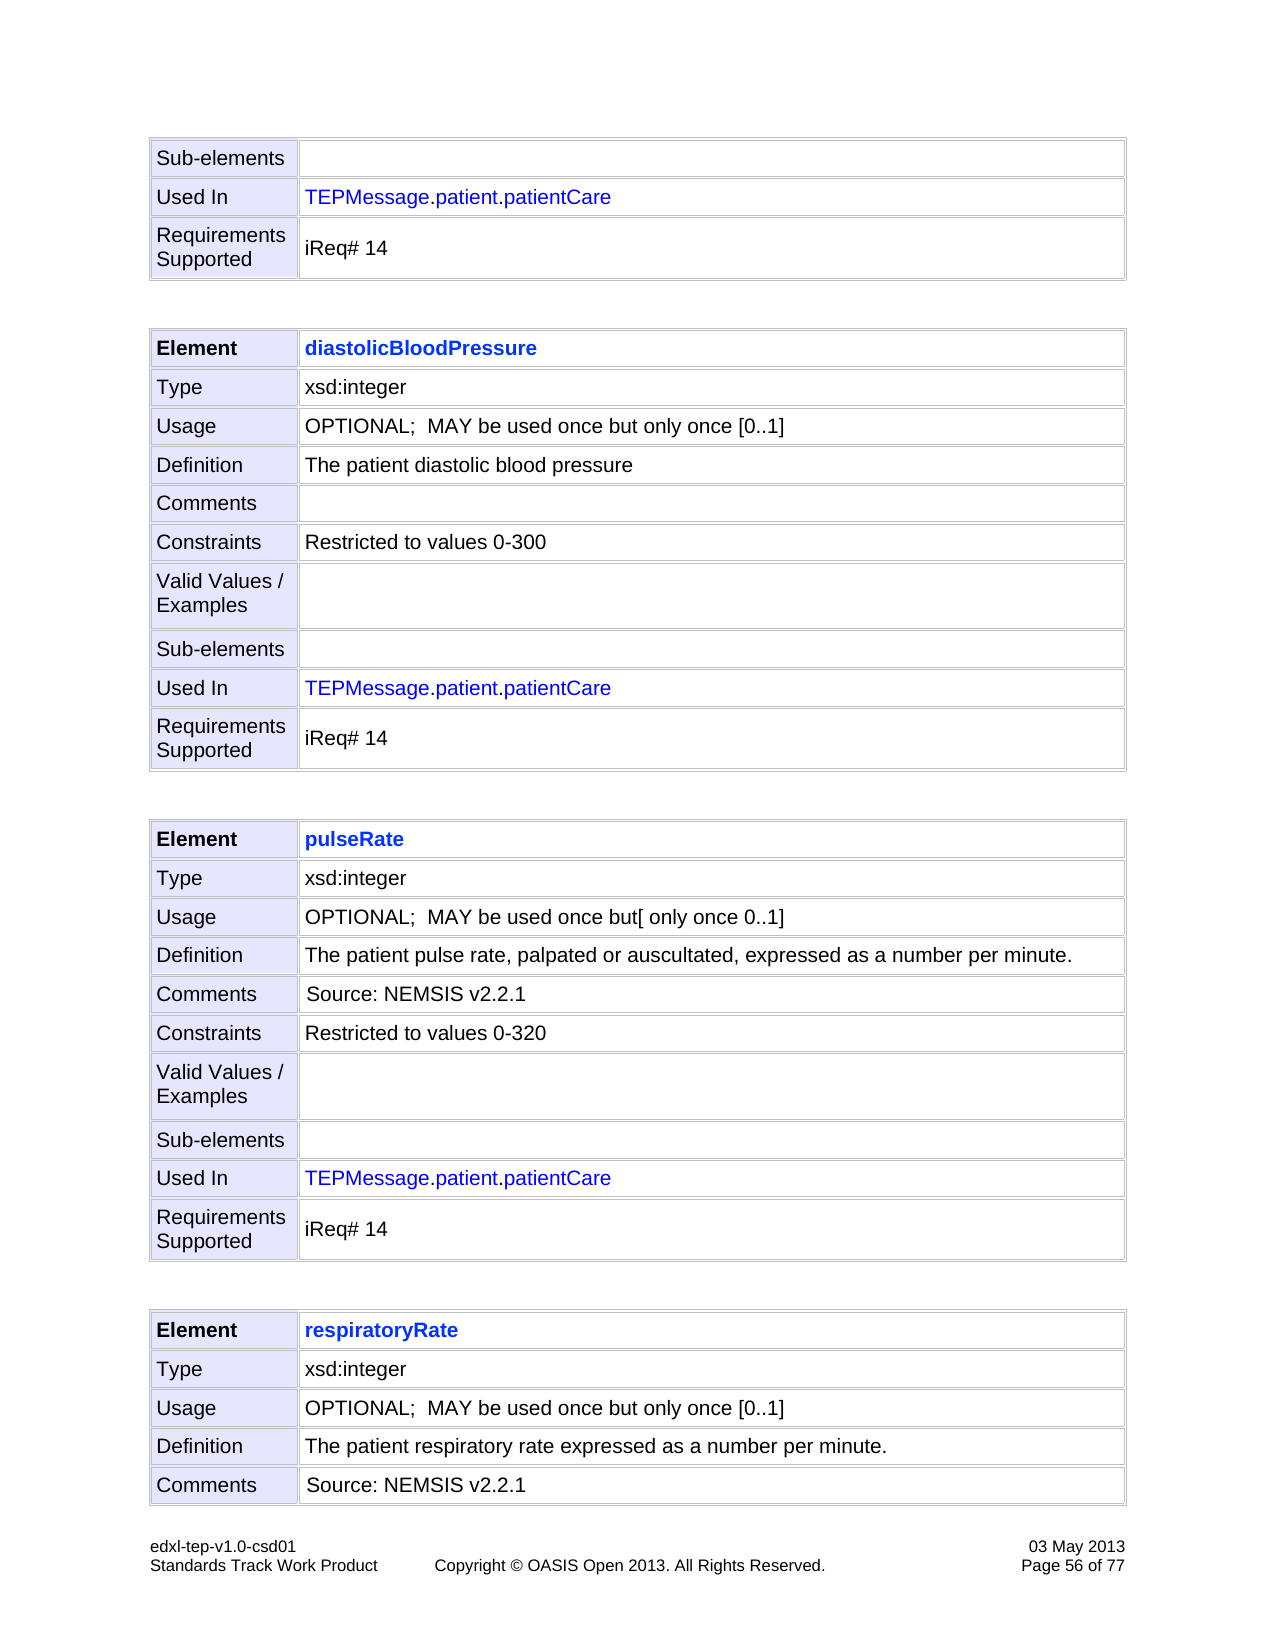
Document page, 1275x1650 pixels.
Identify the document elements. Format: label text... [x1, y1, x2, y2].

table_cell Comments [152, 486, 297, 521]
table_cell [300, 564, 1124, 628]
table_cell [300, 141, 1124, 176]
table_cell Sub-elements [152, 141, 297, 176]
table_cell Definition [152, 1429, 297, 1464]
table_header diastolicBloodPressure [300, 331, 1124, 366]
table_cell Usage [152, 409, 297, 444]
table_cell TEPMessage.patient.patientCare [300, 1161, 1124, 1196]
table_header Element [152, 1313, 297, 1348]
table_cell The patient pulse rate, palpated or auscultated, expressed as a number per minute. [300, 938, 1124, 973]
table_cell iReq# 14 [300, 709, 1124, 768]
table_cell Constraints [152, 525, 297, 560]
table_header respiratoryRate [300, 1313, 1124, 1348]
table_cell Comments [152, 1468, 297, 1503]
table_cell xsd:integer [300, 1351, 1124, 1387]
table_cell Usage [152, 899, 297, 935]
table_cell Valid Values / Examples [152, 1054, 297, 1119]
table_cell Definition [152, 447, 297, 483]
table_cell xsd:integer [300, 370, 1124, 405]
table_cell Requirements Supported [152, 218, 297, 277]
table_cell Usage [152, 1390, 297, 1426]
table_cell Used In [152, 1161, 297, 1196]
table_header pulseRate [300, 822, 1124, 857]
table_cell The patient diastolic blood pressure [300, 447, 1124, 483]
table_cell xsd:integer [300, 861, 1124, 896]
table_cell OPTIONAL; MAY be used once but[ only once 0..1] [300, 899, 1124, 935]
table_header Element [152, 822, 297, 857]
table_cell Sub-elements [152, 1122, 297, 1158]
table_cell OPTIONAL; MAY be used once but only once [0..1] [300, 409, 1124, 444]
table_cell iReq# 14 [300, 218, 1124, 277]
table_cell Requirements Supported [152, 1200, 297, 1259]
table_cell Type [152, 861, 297, 896]
table_cell Source: NEMSIS v2.2.1 [300, 977, 1124, 1012]
table_header Element [152, 331, 297, 366]
table_cell [300, 631, 1124, 667]
table_cell TEPMessage.patient.patientCare [300, 179, 1124, 215]
table_cell Used In [152, 670, 297, 706]
table_cell TEPMessage.patient.patientCare [300, 670, 1124, 706]
table_cell iReq# 14 [300, 1200, 1124, 1259]
table_cell [300, 486, 1124, 521]
table_cell OPTIONAL; MAY be used once but only once [0..1] [300, 1390, 1124, 1426]
table_cell Sub-elements [152, 631, 297, 667]
table_cell Type [152, 1351, 297, 1387]
table_cell Definition [152, 938, 297, 973]
table_cell [300, 1054, 1124, 1119]
table_cell Restricted to values 0-300 [300, 525, 1124, 560]
table_cell Valid Values / Examples [152, 564, 297, 628]
table_cell The patient respiratory rate expressed as a number per minute. [300, 1429, 1124, 1464]
table_cell [300, 1122, 1124, 1158]
table_cell Constraints [152, 1016, 297, 1051]
table_cell Source: NEMSIS v2.2.1 [300, 1468, 1124, 1503]
table_cell Requirements Supported [152, 709, 297, 768]
table_cell Comments [152, 977, 297, 1012]
table_cell Used In [152, 179, 297, 215]
table_cell Type [152, 370, 297, 405]
table_cell Restricted to values 0-320 [300, 1016, 1124, 1051]
